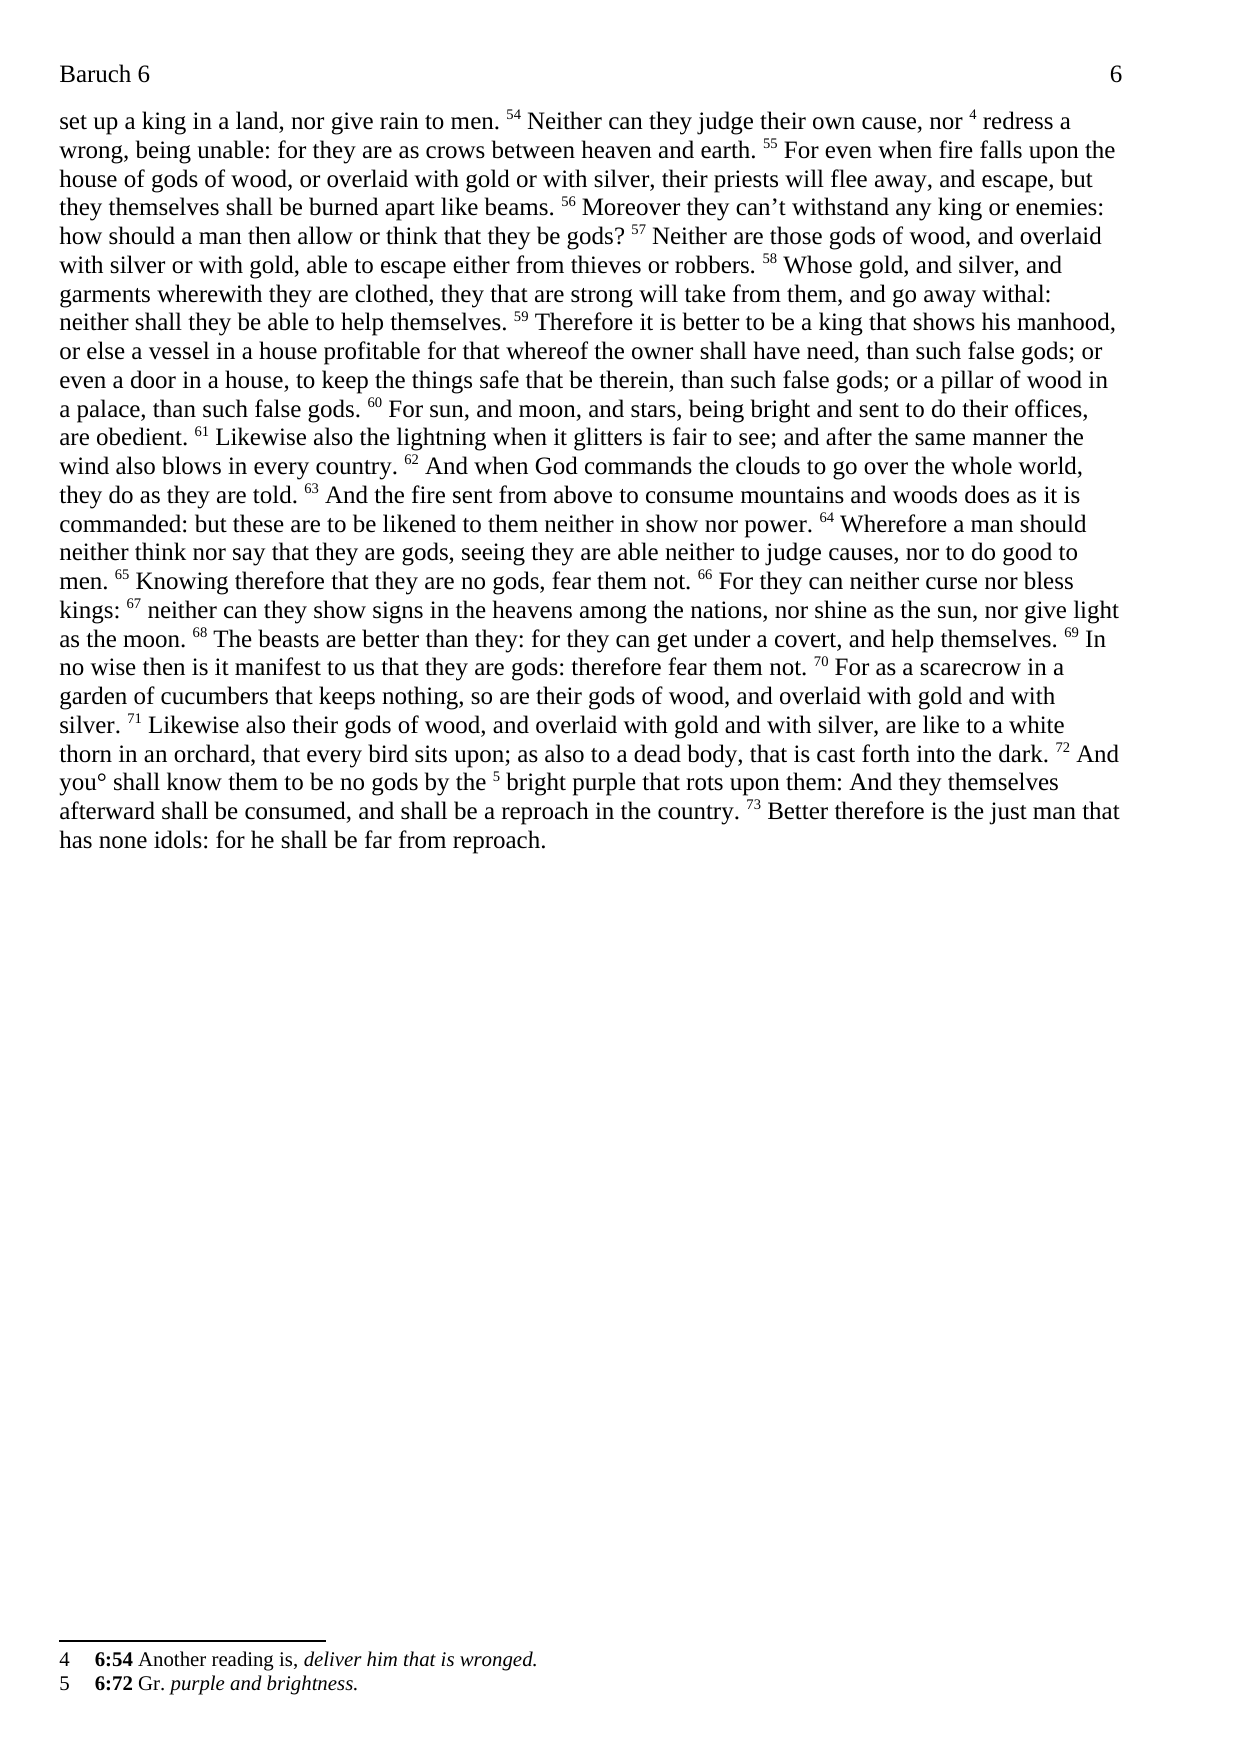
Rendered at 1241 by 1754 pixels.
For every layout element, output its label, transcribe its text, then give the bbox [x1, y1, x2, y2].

text set up a king in a land, nor give rain to men. 54 Neither can they judge their own cause, nor redress a wrong, being unable: for they are as crows between heaven and earth. 55 For even when fire falls upon the house of gods of wood, or overlaid with gold or with silver, their priests will flee away, and escape, but they themselves shall be burned apart like beams. 56 Moreover they can’t withstand any king or enemies: how should a man then allow or think that they be gods? 57 Neither are those gods of wood, and overlaid with silver or with gold, able to escape either from thieves or robbers. 58 Whose gold, and silver, and garments wherewith they are clothed, they that are strong will take from them, and go away withal: neither shall they be able to help themselves. 59 Therefore it is better to be a king that shows his manhood, or else a vessel in a house profitable for that whereof the owner shall have need, than such false gods; or even a door in a house, to keep the things safe that be therein, than such false gods; or a pillar of wood in a palace, than such false gods. 60 For sun, and moon, and stars, being bright and sent to do their offices, are obedient. 61 Likewise also the lightning when it glitters is fair to see; and after the same manner the wind also blows in every country. 62 And when God commands the clouds to go over the whole world, they do as they are told. 63 And the fire sent from above to consume mountains and woods does as it is commanded: but these are to be likened to them neither in show nor power. 64 Wherefore a man should neither think nor say that they are gods, seeing they are able neither to judge causes, nor to do good to men. 65 Knowing therefore that they are no gods, fear them not. 66 For they can neither curse nor bless kings: 67 neither can they show signs in the heavens among the nations, nor shine as the sun, nor give light as the moon. 68 The beasts are better than they: for they can get under a covert, and help themselves. 69 In no wise then is it manifest to us that they are gods: therefore fear them not. 70 For as a scarecrow in a garden of cucumbers that keeps nothing, so are their gods of wood, and overlaid with gold and with silver. 71 Likewise also their gods of wood, and overlaid with gold and with silver, are like to a white thorn in an orchard, that every bird sits upon; as also to a dead body, that is cast forth into the dark. 72 And you° shall know them to be no gods by the bright purple that rots upon them: And they themselves afterward shall be consumed, and shall be a reproach in the country. 73 Better therefore is the just man that has none idols: for he shall be far from reproach. [59, 106, 1122, 854]
text 6:72 Gr. purple and brightness. [59, 1671, 1122, 1695]
text 6:54 Another reading is, deliver him that is wronged. [59, 1647, 1122, 1671]
